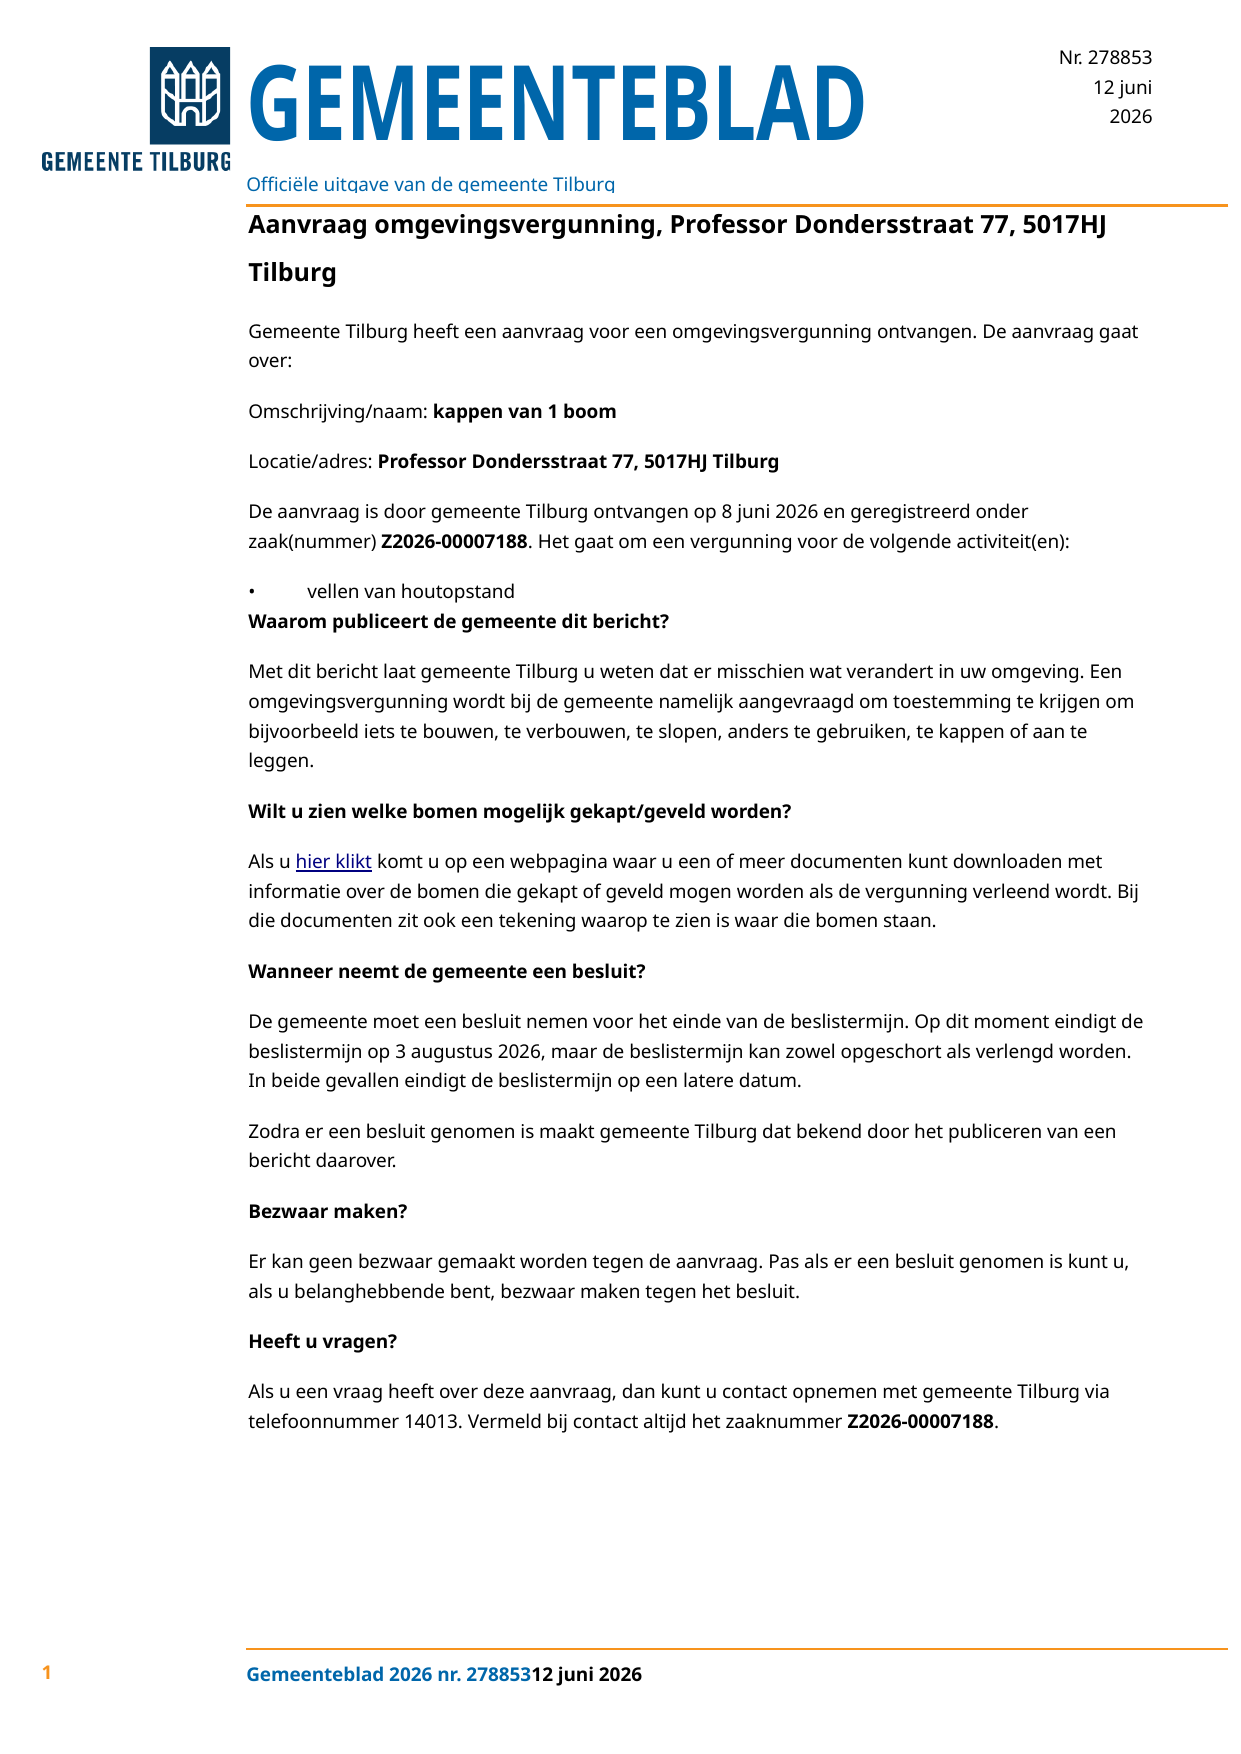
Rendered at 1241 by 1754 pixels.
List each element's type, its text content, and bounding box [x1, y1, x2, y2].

text Aanvraag omgevingsvergunning, Professor Dondersstraat 77, 5017HJ Tilburg [248, 207, 1152, 288]
text Wilt u zien welke bomen mogelijk gekapt/geveld worden? [248, 798, 1152, 824]
text Omschrijving/naam: kappen van 1 boom [248, 398, 1152, 424]
text Met dit bericht laat gemeente Tilburg u weten dat er misschien wat verandert in uw omgeving. Een omgevingsvergunning wordt bij de gemeente namelijk aangevraagd om toestemming te krijgen om bijvoorbeeld iets te bouwen, te verbouwen, te slopen, anders te gebruiken, te kappen of aan te leggen. [248, 659, 1152, 773]
text Wanneer neemt de gemeente een besluit? [248, 958, 1152, 984]
picture [41, 47, 231, 172]
text Zodra er een besluit genomen is maakt gemeente Tilburg dat bekend door het publiceren van een bericht daarover. [248, 1118, 1152, 1173]
list vellen van houtopstand [248, 579, 1152, 604]
text Als u hier klikt komt u op een webpagina waar u een of meer documenten kunt downloaden met informatie over de bomen die gekapt of geveld mogen worden als de vergunning verleend wordt. Bij die documenten zit ook een tekening waarop te zien is waar die bomen staan. [248, 848, 1152, 933]
text Als u een vraag heeft over deze aanvraag, dan kunt u contact opnemen met gemeente Tilburg via telefoonnummer 14013. Vermeld bij contact altijd het zaaknummer Z2026-00007188. [248, 1379, 1152, 1434]
text Er kan geen bezwaar gemaakt worden tegen de aanvraag. Pas als er een besluit genomen is kunt u, als u belanghebbende bent, bezwaar maken tegen het besluit. [248, 1248, 1152, 1304]
text De aanvraag is door gemeente Tilburg ontvangen op 8 juni 2026 en geregistreerd onder zaak(nummer) Z2026-00007188. Het gaat om een vergunning voor de volgende activiteit(en): [248, 499, 1152, 554]
text Heeft u vragen? [248, 1328, 1152, 1354]
text Locatie/adres: Professor Dondersstraat 77, 5017HJ Tilburg [248, 448, 1152, 474]
text Bezwaar maken? [248, 1198, 1152, 1224]
text Waarom publiceert de gemeente dit bericht? [248, 608, 1152, 634]
text De gemeente moet een besluit nemen voor het einde van de beslistermijn. Op dit moment eindigt de beslistermijn op 3 augustus 2026, maar de beslistermijn kan zowel opgeschort als verlengd worden. In beide gevallen eindigt de beslistermijn op een latere datum. [248, 1008, 1152, 1093]
text Gemeente Tilburg heeft een aanvraag voor een omgevingsvergunning ontvangen. De aanvraag gaat over: [248, 318, 1152, 373]
